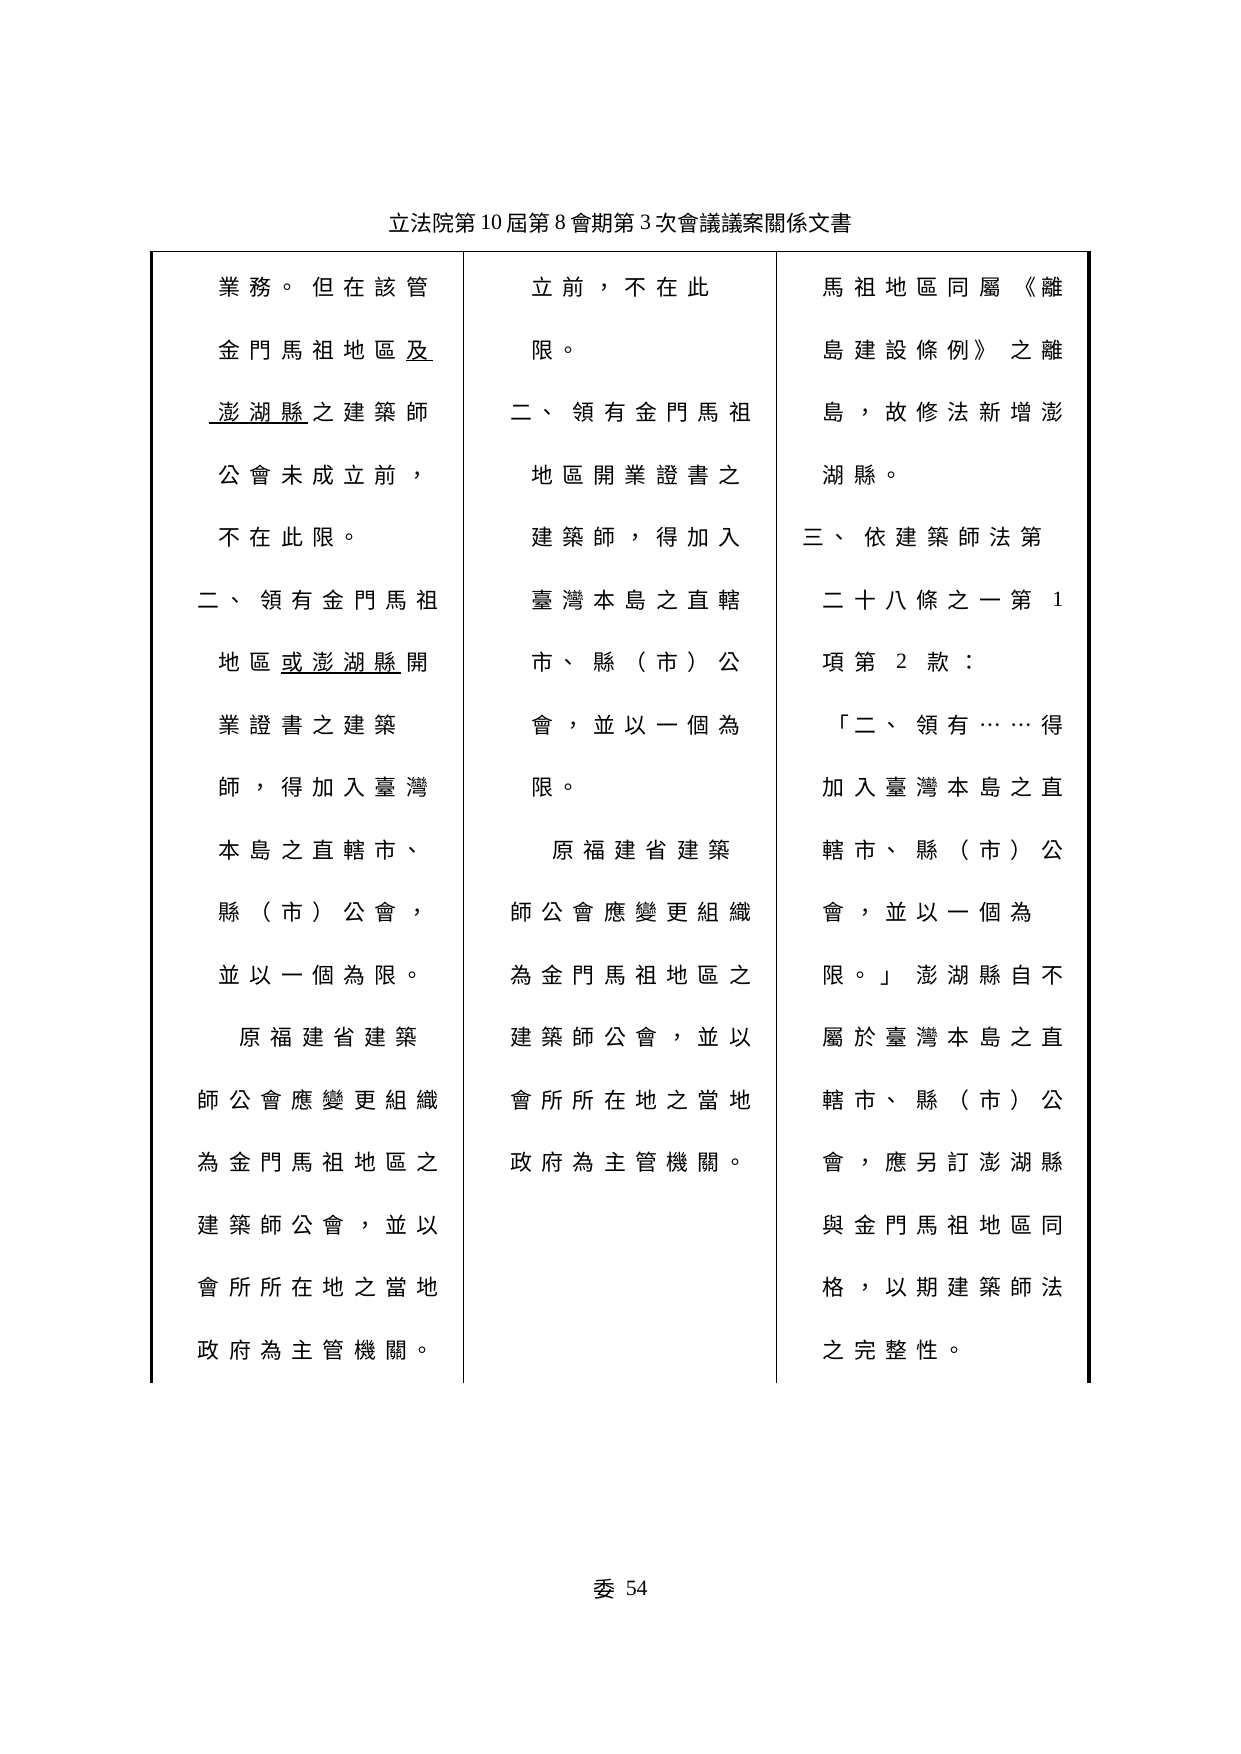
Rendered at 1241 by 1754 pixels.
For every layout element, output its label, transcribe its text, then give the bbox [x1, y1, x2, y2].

table_cell 業務。但在該管金門馬祖地區及澎湖縣之建築師公會未成立前，不在此限。 二、領有金門馬祖地區或澎湖縣開業證書之建築師，得加入臺灣本島之直轄市、縣（市）公會，並以一個為限。 原福建省建築師公會應變更組織為金門馬祖地區之建築師公會，並以會所所在地之當地政府為主管機關。 [153, 252, 463, 1383]
table_cell 馬祖地區同屬《離島建設條例》之離島，故修法新增澎湖縣。 三、依建築師法第二十八條之一第1項第2款：「二、領有……得加入臺灣本島之直轄市、縣（市）公會，並以一個為限。」澎湖縣自不屬於臺灣本島之直轄市、縣（市）公會，應另訂澎湖縣與金門馬祖地區同格，以期建築師法之完整性。 [777, 252, 1087, 1383]
table_cell 立前，不在此限。 二、領有金門馬祖地區開業證書之建築師，得加入臺灣本島之直轄市、縣（市）公會，並以一個為限。 原福建省建築師公會應變更組織為金門馬祖地區之建築師公會，並以會所所在地之當地政府為主管機關。 [464, 252, 776, 1383]
